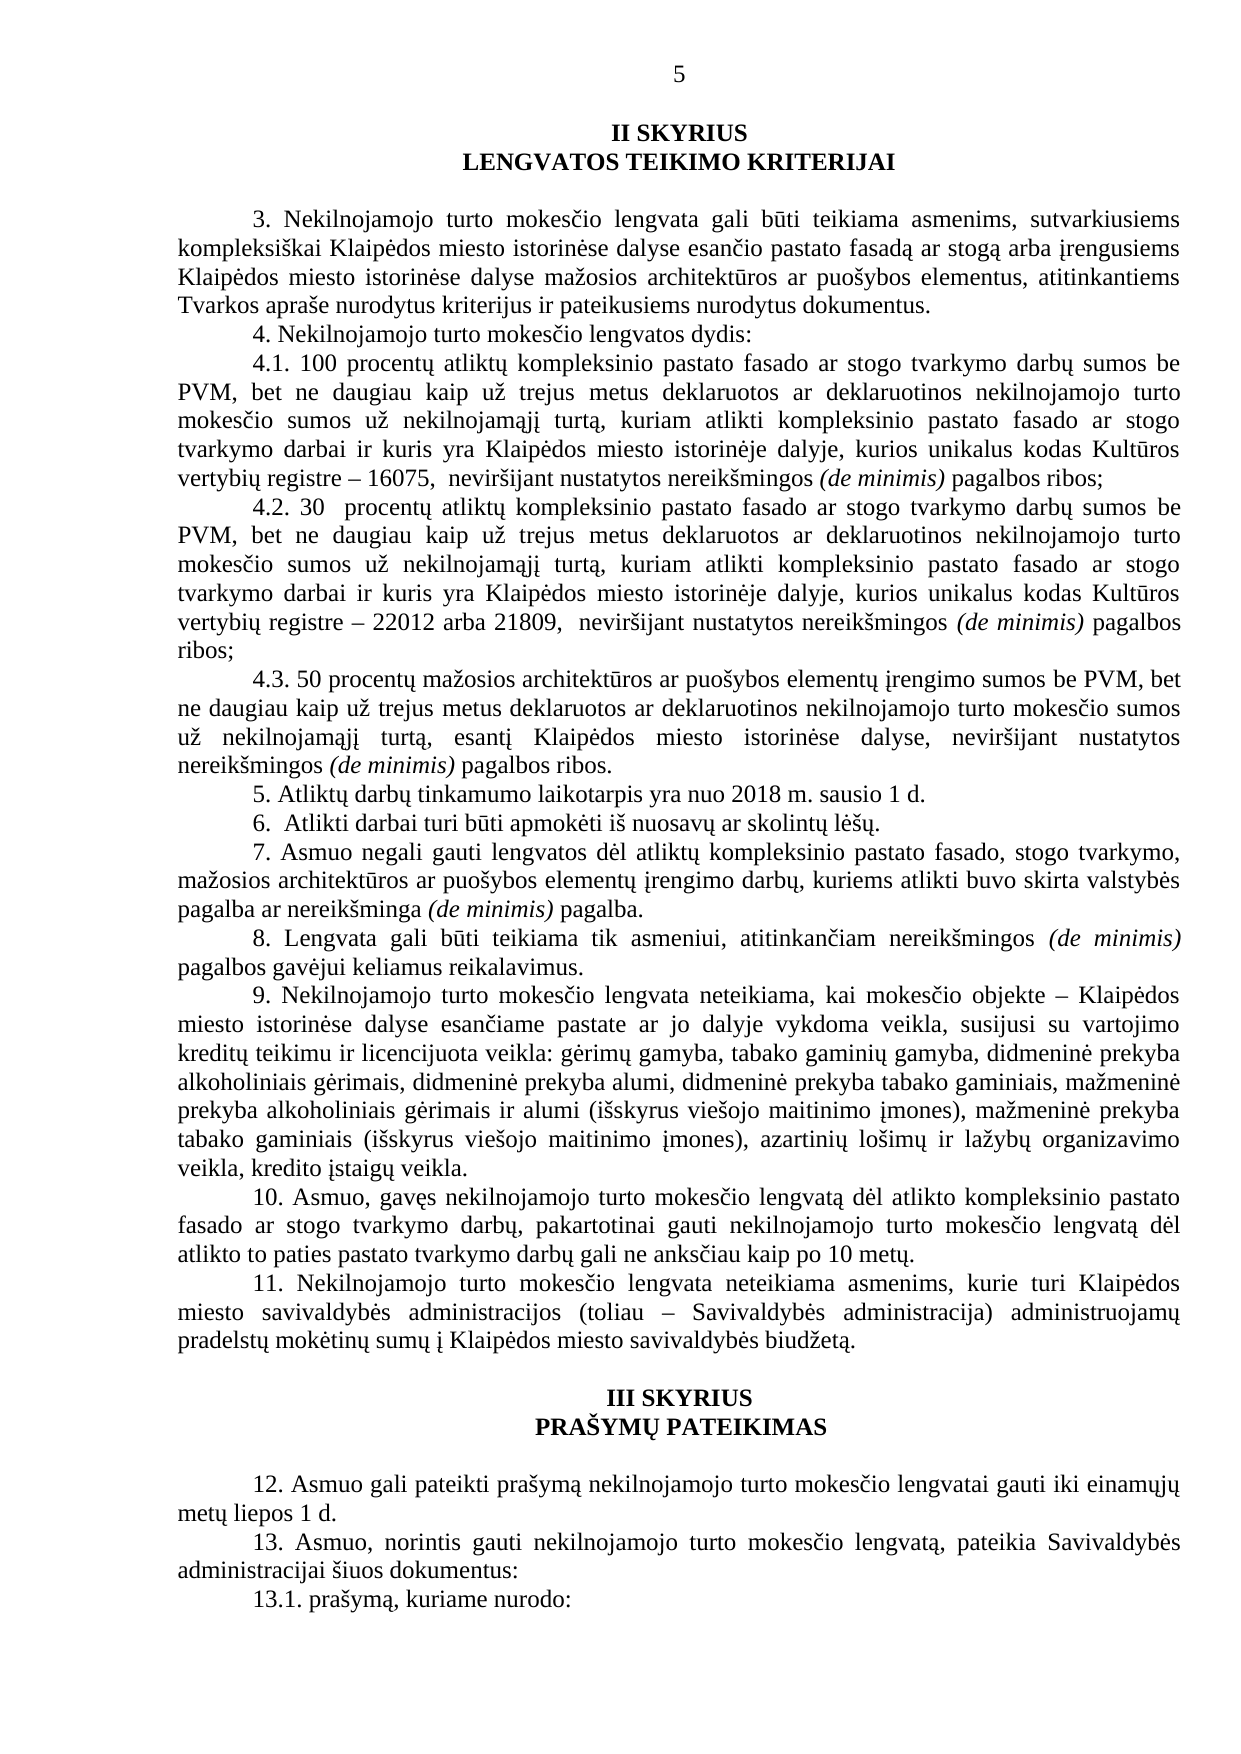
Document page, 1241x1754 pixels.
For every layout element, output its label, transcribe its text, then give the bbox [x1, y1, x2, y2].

text 10. Asmuo, gavęs nekilnojamojo turto mokesčio lengvatą dėl atlikto kompleksinio pastato fasado ar stogo tvarkymo darbų, pakartotinai gauti nekilnojamojo turto mokesčio lengvatą dėl atlikto to paties pastato tvarkymo darbų gali ne anksčiau kaip po 10 metų. [177, 1182, 1181, 1268]
text 13.1. prašymą, kuriame nurodo: [177, 1584, 1181, 1613]
text 7. Asmuo negali gauti lengvatos dėl atliktų kompleksinio pastato fasado, stogo tvarkymo, mažosios architektūros ar puošybos elementų įrengimo darbų, kuriems atlikti buvo skirta valstybės pagalba ar nereikšminga (de minimis) pagalba. [177, 837, 1181, 923]
subtitle II SKYRIUS [177, 118, 1181, 147]
text 11. Nekilnojamojo turto mokesčio lengvata neteikiama asmenims, kurie turi Klaipėdos miesto savivaldybės administracijos (toliau – Savivaldybės administracija) administruojamų pradelstų mokėtinų sumų į Klaipėdos miesto savivaldybės biudžetą. [177, 1268, 1181, 1354]
text 13. Asmuo, norintis gauti nekilnojamojo turto mokesčio lengvatą, pateikia Savivaldybės administracijai šiuos dokumentus: [177, 1527, 1181, 1584]
text 12. Asmuo gali pateikti prašymą nekilnojamojo turto mokesčio lengvatai gauti iki einamųjų metų liepos 1 d. [177, 1469, 1181, 1527]
text 4.3. 50 procentų mažosios architektūros ar puošybos elementų įrengimo sumos be PVM, bet ne daugiau kaip už trejus metus deklaruotos ar deklaruotinos nekilnojamojo turto mokesčio sumos už nekilnojamąjį turtą, esantį Klaipėdos miesto istorinėse dalyse, neviršijant nustatytos nereikšmingos (de minimis) pagalbos ribos. [177, 664, 1181, 779]
text 4.1. 100 procentų atliktų kompleksinio pastato fasado ar stogo tvarkymo darbų sumos be PVM, bet ne daugiau kaip už trejus metus deklaruotos ar deklaruotinos nekilnojamojo turto mokesčio sumos už nekilnojamąjį turtą, kuriam atlikti kompleksinio pastato fasado ar stogo tvarkymo darbai ir kuris yra Klaipėdos miesto istorinėje dalyje, kurios unikalus kodas Kultūros vertybių registre – 16075, neviršijant nustatytos nereikšmingos (de minimis) pagalbos ribos; [177, 348, 1181, 492]
text 6. Atlikti darbai turi būti apmokėti iš nuosavų ar skolintų lėšų. [177, 808, 1181, 837]
text PRAŠYMŲ PATEIKIMAS [177, 1412, 1191, 1441]
text 4. Nekilnojamojo turto mokesčio lengvatos dydis: [177, 319, 1181, 348]
text 4.2. 30 procentų atliktų kompleksinio pastato fasado ar stogo tvarkymo darbų sumos be PVM, bet ne daugiau kaip už trejus metus deklaruotos ar deklaruotinos nekilnojamojo turto mokesčio sumos už nekilnojamąjį turtą, kuriam atlikti kompleksinio pastato fasado ar stogo tvarkymo darbai ir kuris yra Klaipėdos miesto istorinėje dalyje, kurios unikalus kodas Kultūros vertybių registre – 22012 arba 21809, neviršijant nustatytos nereikšmingos (de minimis) pagalbos ribos; [177, 492, 1181, 664]
text 3. Nekilnojamojo turto mokesčio lengvata gali būti teikiama asmenims, sutvarkiusiems kompleksiškai Klaipėdos miesto istorinėse dalyse esančio pastato fasadą ar stogą arba įrengusiems Klaipėdos miesto istorinėse dalyse mažosios architektūros ar puošybos elementus, atitinkantiems Tvarkos apraše nurodytus kriterijus ir pateikusiems nurodytus dokumentus. [177, 204, 1181, 319]
subtitle III SKYRIUS [177, 1383, 1181, 1412]
subtitle Lengvatos teikimo kriterijai [177, 147, 1181, 176]
text 8. Lengvata gali būti teikiama tik asmeniui, atitinkančiam nereikšmingos (de minimis) pagalbos gavėjui keliamus reikalavimus. [177, 923, 1181, 981]
text 5. Atliktų darbų tinkamumo laikotarpis yra nuo 2018 m. sausio 1 d. [177, 779, 1181, 808]
text 9. Nekilnojamojo turto mokesčio lengvata neteikiama, kai mokesčio objekte – Klaipėdos miesto istorinėse dalyse esančiame pastate ar jo dalyje vykdoma veikla, susijusi su vartojimo kreditų teikimu ir licencijuota veikla: gėrimų gamyba, tabako gaminių gamyba, didmeninė prekyba alkoholiniais gėrimais, didmeninė prekyba alumi, didmeninė prekyba tabako gaminiais, mažmeninė prekyba alkoholiniais gėrimais ir alumi (išskyrus viešojo maitinimo įmones), mažmeninė prekyba tabako gaminiais (išskyrus viešojo maitinimo įmones), azartinių lošimų ir lažybų organizavimo veikla, kredito įstaigų veikla. [177, 981, 1181, 1182]
